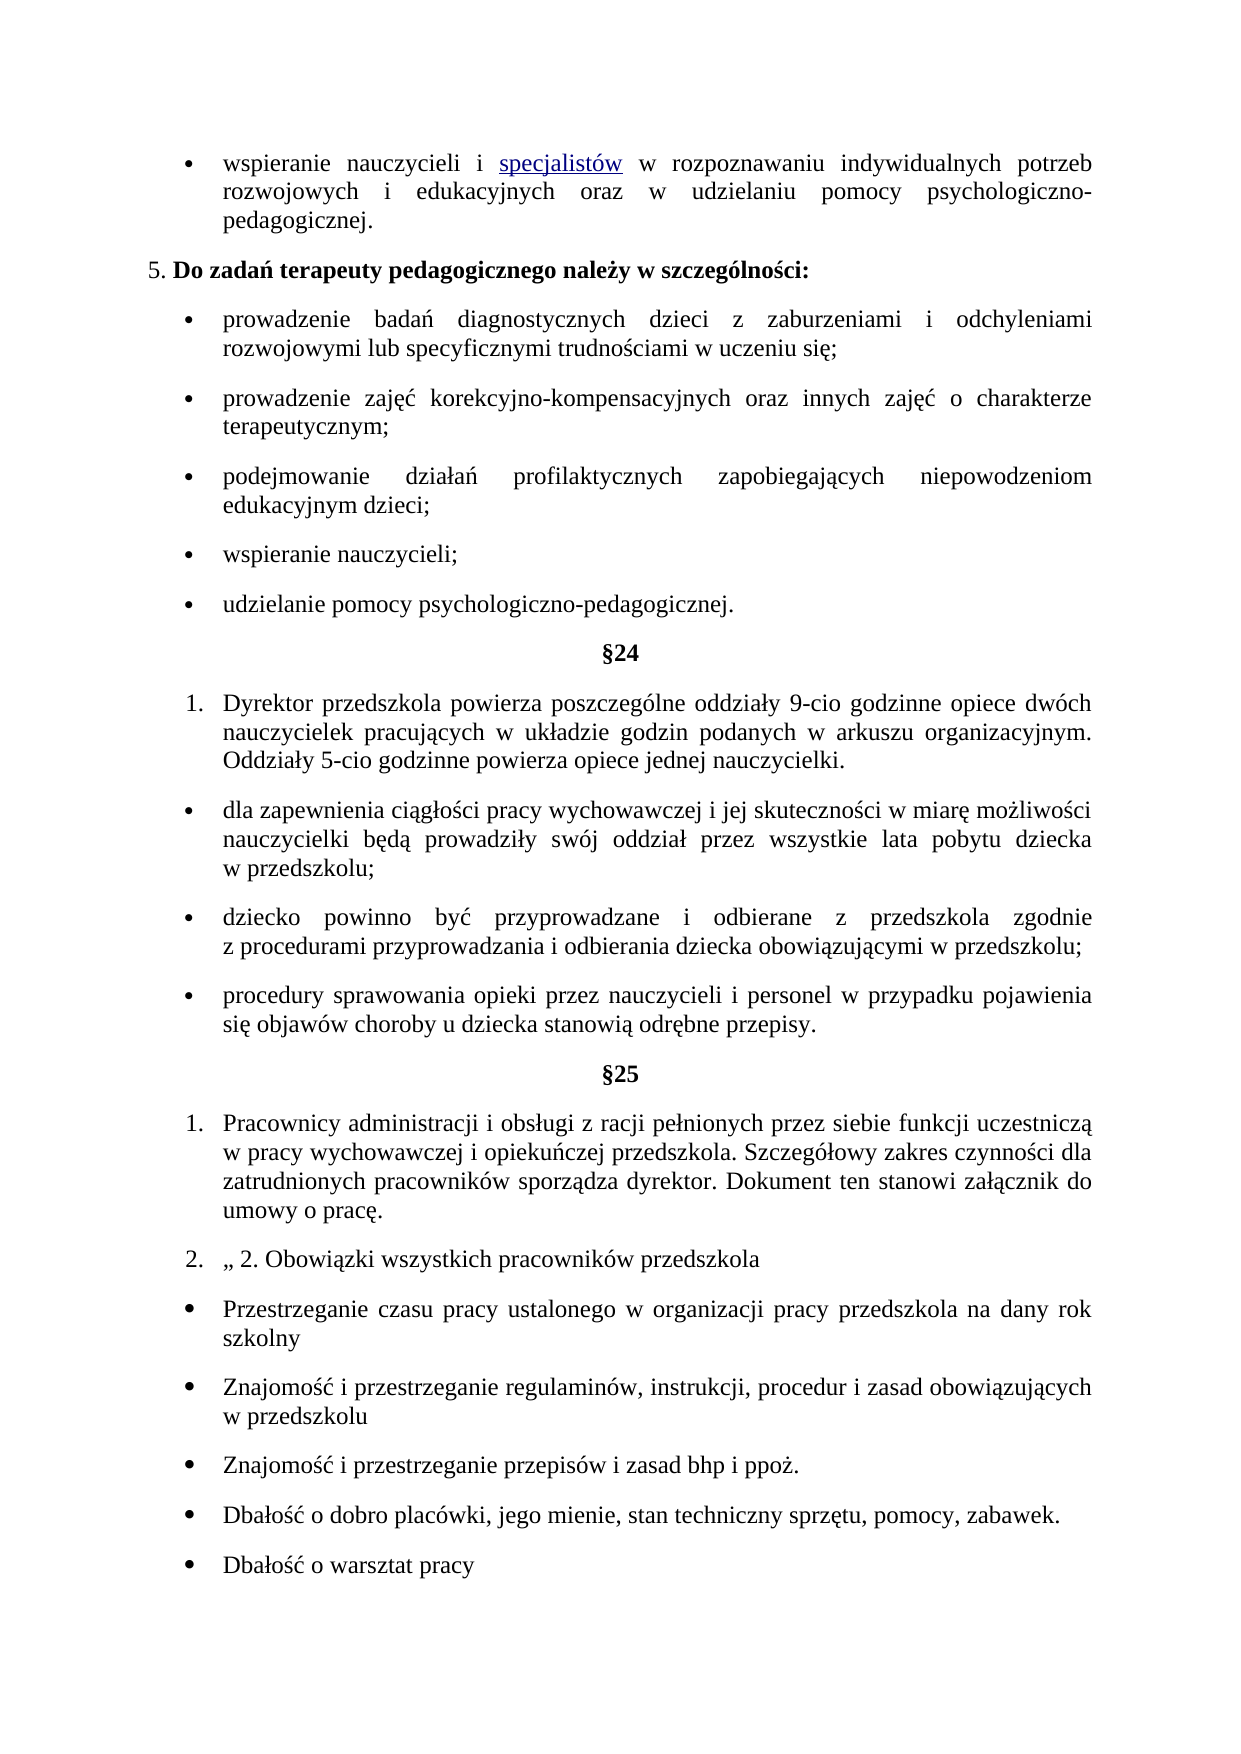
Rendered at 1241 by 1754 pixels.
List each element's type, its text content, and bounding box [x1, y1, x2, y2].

list Dbałość o dobro placówki, jego mienie, stan techniczny sprzętu, pomocy, zabawek. [185, 1500, 1093, 1529]
list podejmowanie działań profilaktycznych zapobiegających niepowodzeniom edukacyjnym dzieci; [185, 461, 1093, 518]
list „ 2. Obowiązki wszystkich pracowników przedszkola [185, 1244, 1093, 1273]
list Znajomość i przestrzeganie regulaminów, instrukcji, procedur i zasad obowiązujących w przedszkolu [185, 1372, 1093, 1430]
text §25 [148, 1059, 1093, 1088]
list Pracownicy administracji i obsługi z racji pełnionych przez siebie funkcji uczestniczą w pracy wychowawczej i opiekuńczej przedszkola. Szczegółowy zakres czynności dla zatrudnionych pracowników sporządza dyrektor. Dokument ten stanowi załącznik do umowy o pracę. [185, 1108, 1093, 1223]
list wspieranie nauczycieli i specjalistów w rozpoznawaniu indywidualnych potrzeb rozwojowych i edukacyjnych oraz w udzielaniu pomocy psychologiczno-pedagogicznej. [185, 148, 1093, 234]
list Znajomość i przestrzeganie przepisów i zasad bhp i ppoż. [185, 1451, 1093, 1479]
text 5. Do zadań terapeuty pedagogicznego należy w szczególności: [148, 255, 1093, 283]
list Dyrektor przedszkola powierza poszczególne oddziały 9-cio godzinne opiece dwóch nauczycielek pracujących w układzie godzin podanych w arkuszu organizacyjnym. Oddziały 5-cio godzinne powierza opiece jednej nauczycielki. [185, 688, 1093, 774]
list dziecko powinno być przyprowadzane i odbierane z przedszkola zgodnie z procedurami przyprowadzania i odbierania dziecka obowiązującymi w przedszkolu; [185, 902, 1093, 960]
list prowadzenie badań diagnostycznych dzieci z zaburzeniami i odchyleniami rozwojowymi lub specyficznymi trudnościami w uczeniu się; [185, 304, 1093, 362]
list Przestrzeganie czasu pracy ustalonego w organizacji pracy przedszkola na dany rok szkolny [185, 1294, 1093, 1351]
list udzielanie pomocy psychologiczno-pedagogicznej. [185, 589, 1093, 618]
list wspieranie nauczycieli; [185, 539, 1093, 568]
list procedury sprawowania opieki przez nauczycieli i personel w przypadku pojawienia się objawów choroby u dziecka stanowią odrębne przepisy. [185, 981, 1093, 1038]
list Dbałość o warsztat pracy [185, 1550, 1093, 1578]
list prowadzenie zajęć korekcyjno-kompensacyjnych oraz innych zajęć o charakterze terapeutycznym; [185, 383, 1093, 440]
list dla zapewnienia ciągłości pracy wychowawczej i jej skuteczności w miarę możliwości nauczycielki będą prowadziły swój oddział przez wszystkie lata pobytu dziecka w przedszkolu; [185, 795, 1093, 881]
text §24 [148, 638, 1093, 667]
